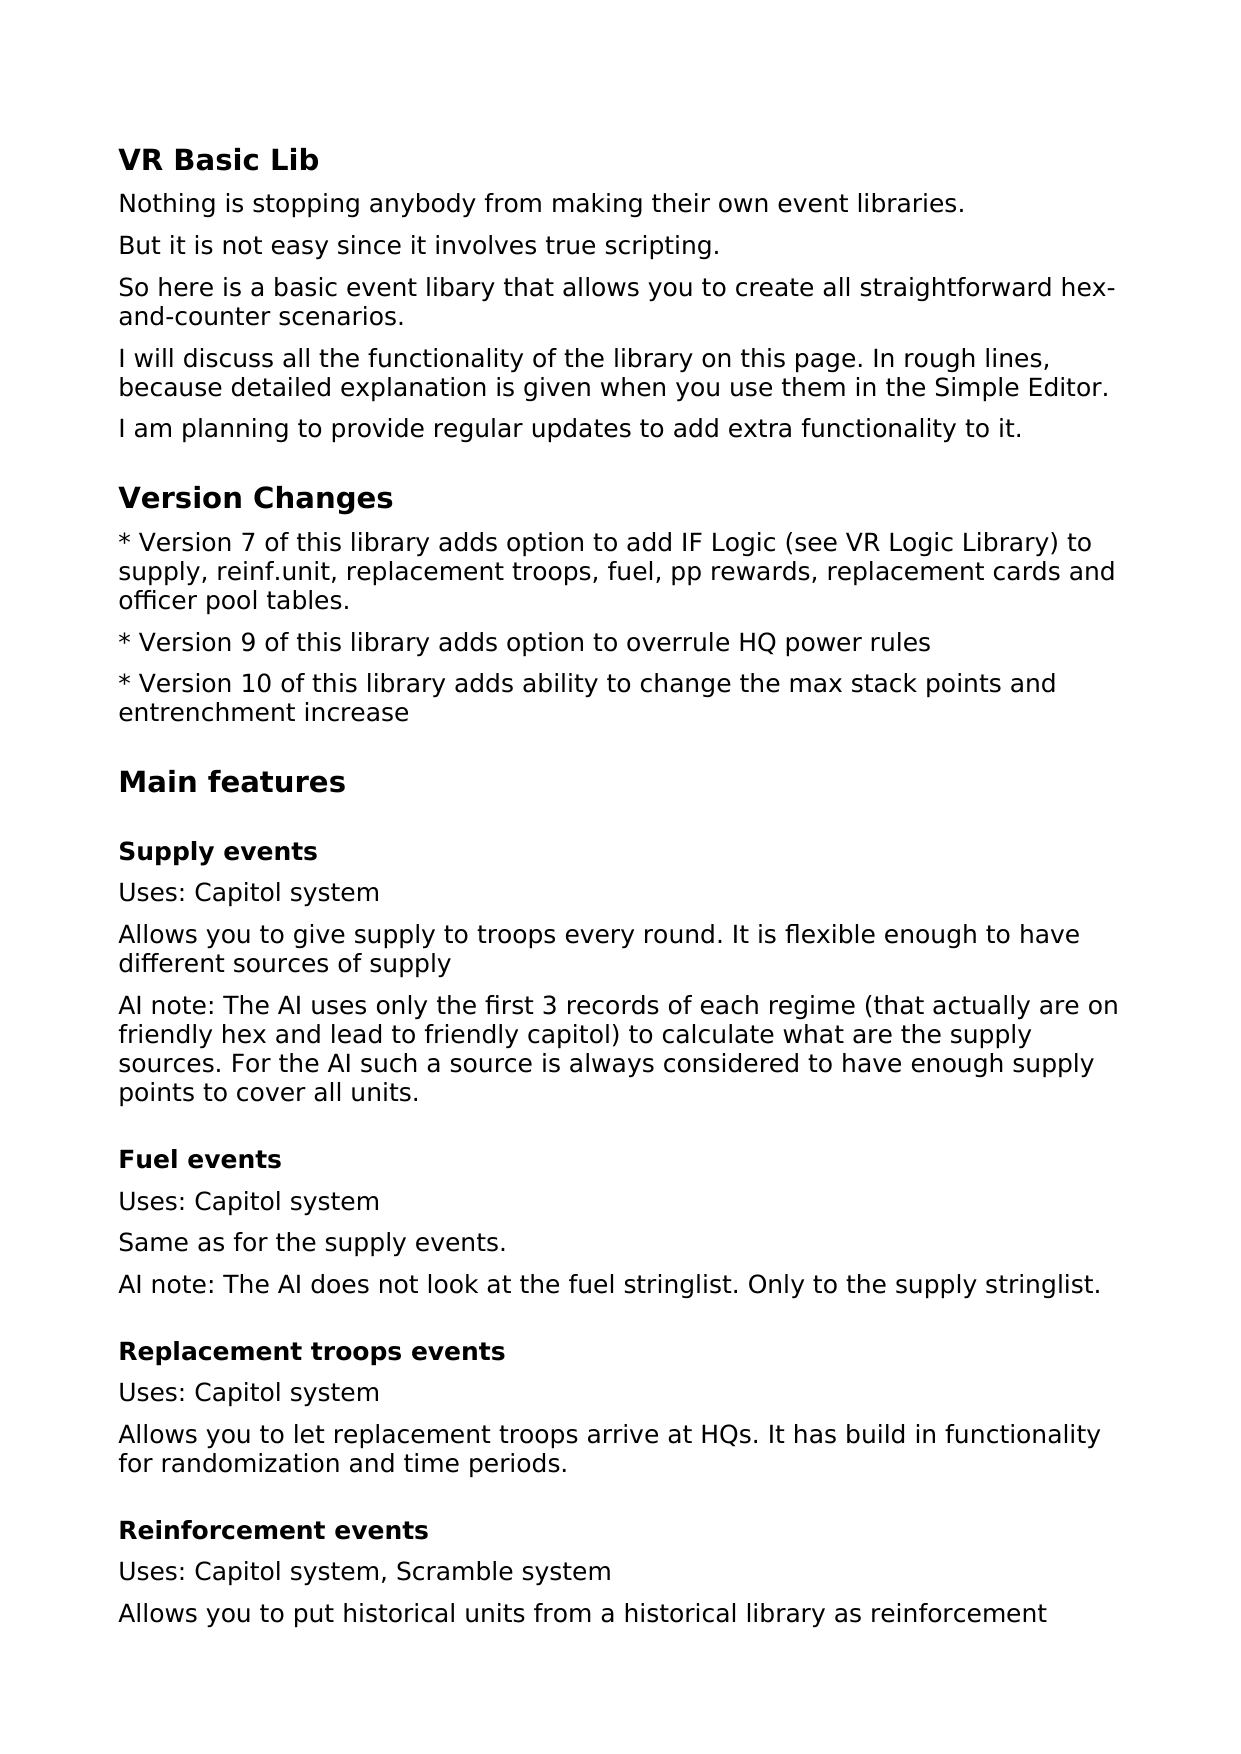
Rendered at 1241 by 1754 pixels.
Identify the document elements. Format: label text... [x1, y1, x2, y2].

subtitle Main features [118, 765, 1122, 799]
text AI note: The AI uses only the first 3 records of each regime (that actually are on friendly hex and lead to friendly capitol) to calculate what are the supply sources. For the AI such a source is always considered to have enough supply points to cover all units. [118, 991, 1122, 1107]
text * Version 9 of this library adds option to overrule HQ power rules [118, 628, 1122, 657]
text I am planning to provide regular updates to add extra functionality to it. [118, 414, 1122, 444]
subtitle Replacement troops events [118, 1337, 1122, 1366]
text Uses: Capitol system [118, 878, 1122, 907]
text Same as for the supply events. [118, 1228, 1122, 1257]
text * Version 7 of this library adds option to add IF Logic (see VR Logic Library) to supply, reinf.unit, replacement troops, fuel, pp rewards, replacement cards and officer pool tables. [118, 528, 1122, 615]
text I will discuss all the functionality of the library on this page. In rough lines, because detailed explanation is given when you use them in the Simple Editor. [118, 344, 1122, 402]
text Uses: Capitol system [118, 1187, 1122, 1216]
text Allows you to let replacement troops arrive at HQs. It has build in functionality for randomization and time periods. [118, 1420, 1122, 1478]
text AI note: The AI does not look at the fuel stringlist. Only to the supply stringlist. [118, 1270, 1122, 1299]
text * Version 10 of this library adds ability to change the max stack points and entrenchment increase [118, 669, 1122, 728]
subtitle Supply events [118, 837, 1122, 866]
subtitle VR Basic Lib [118, 143, 1122, 177]
text Nothing is stopping anybody from making their own event libraries. [118, 189, 1122, 219]
text Uses: Capitol system [118, 1378, 1122, 1407]
subtitle Fuel events [118, 1145, 1122, 1174]
text Allows you to give supply to troops every round. It is flexible enough to have different sources of supply [118, 920, 1122, 978]
text So here is a basic event libary that allows you to create all straightforward hex-and-counter scenarios. [118, 273, 1122, 331]
text But it is not easy since it involves true scripting. [118, 231, 1122, 260]
subtitle Reinforcement events [118, 1516, 1122, 1545]
text Allows you to put historical units from a historical library as reinforcement [118, 1599, 1122, 1628]
subtitle Version Changes [118, 481, 1122, 515]
text Uses: Capitol system, Scramble system [118, 1557, 1122, 1587]
